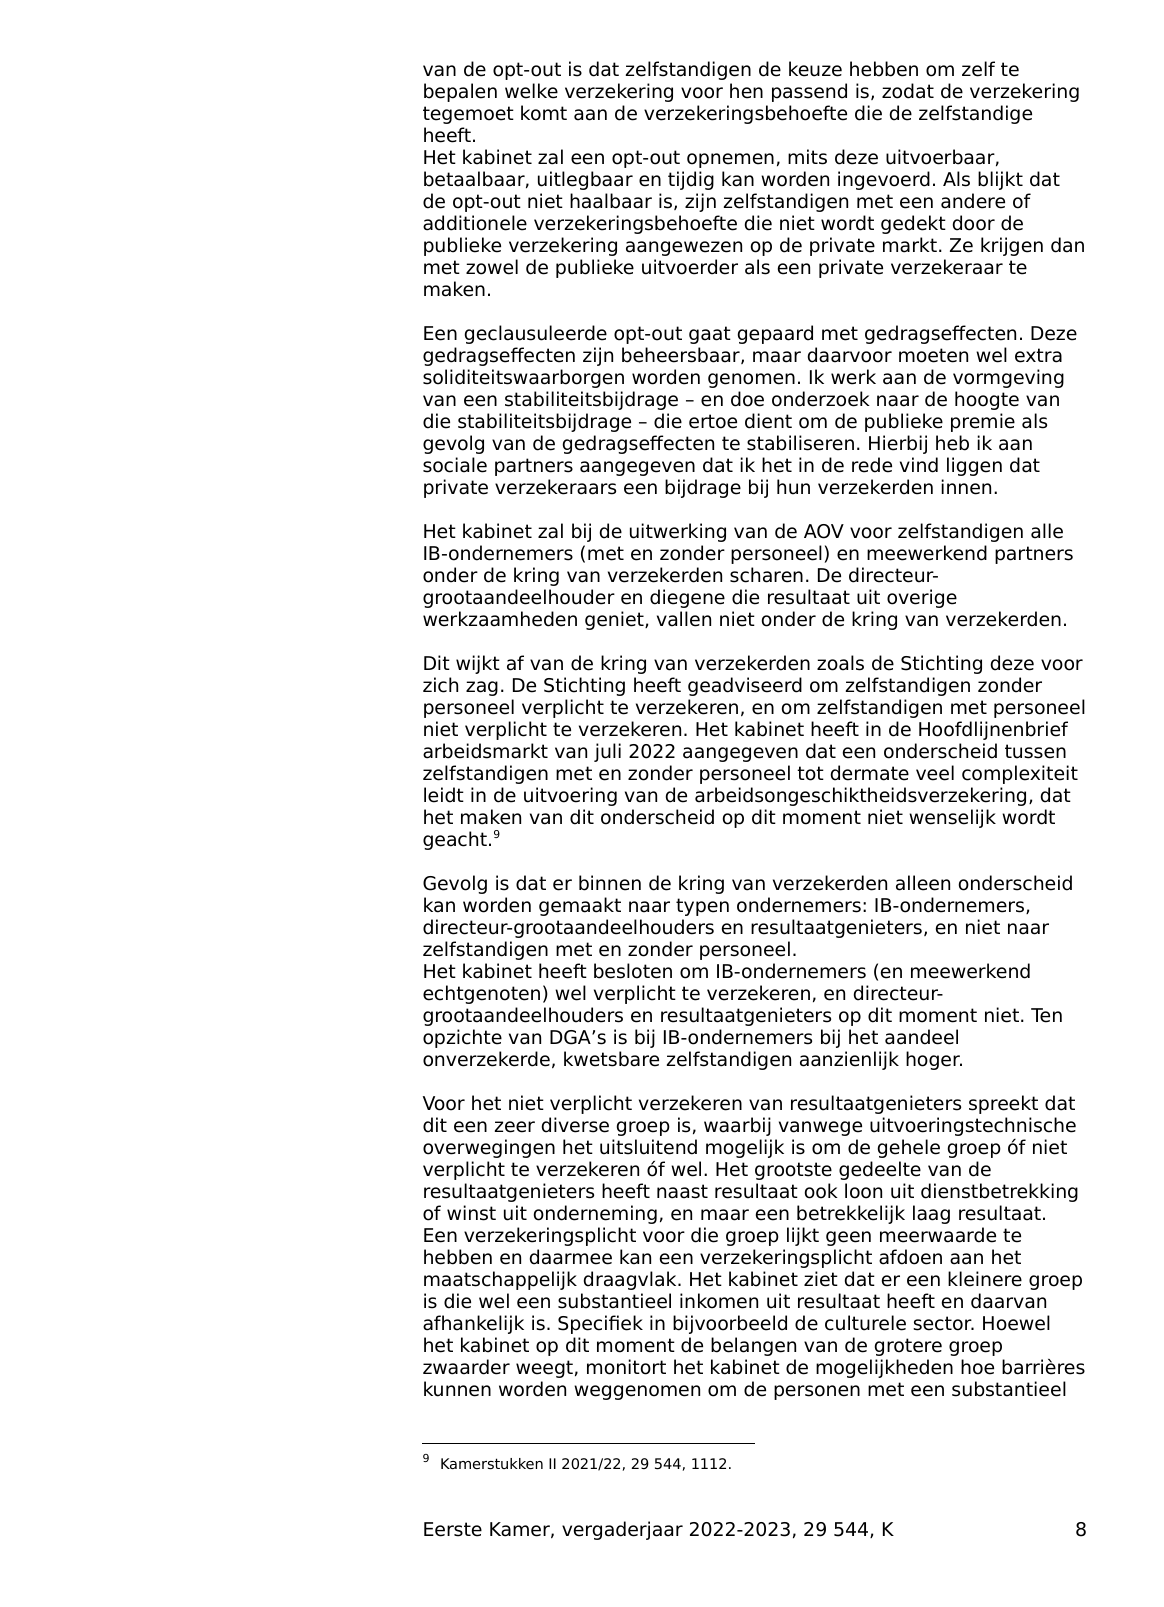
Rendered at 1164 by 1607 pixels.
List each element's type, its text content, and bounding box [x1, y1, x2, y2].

text van de opt-out is dat zelfstandigen de keuze hebben om zelf te bepalen welke verzekering voor hen passend is, zodat de verzekering tegemoet komt aan de verzekeringsbehoefte die de zelfstandige heeft. [422, 59, 1087, 147]
text Een geclausuleerde opt-out gaat gepaard met gedragseffecten. Deze gedragseffecten zijn beheersbaar, maar daarvoor moeten wel extra soliditeitswaarborgen worden genomen. Ik werk aan de vormgeving van een stabiliteitsbijdrage – en doe onderzoek naar de hoogte van die stabiliteitsbijdrage – die ertoe dient om de publieke premie als gevolg van de gedragseffecten te stabiliseren. Hierbij heb ik aan sociale partners aangegeven dat ik het in de rede vind liggen dat private verzekeraars een bijdrage bij hun verzekerden innen. [422, 323, 1087, 499]
text Het kabinet zal een opt-out opnemen, mits deze uitvoerbaar, betaalbaar, uitlegbaar en tijdig kan worden ingevoerd. Als blijkt dat de opt-out niet haalbaar is, zijn zelfstandigen met een andere of additionele verzekeringsbehoefte die niet wordt gedekt door de publieke verzekering aangewezen op de private markt. Ze krijgen dan met zowel de publieke uitvoerder als een private verzekeraar te maken. [422, 147, 1087, 301]
text Voor het niet verplicht verzekeren van resultaatgenieters spreekt dat dit een zeer diverse groep is, waarbij vanwege uitvoeringstechnische overwegingen het uitsluitend mogelijk is om de gehele groep óf niet verplicht te verzekeren óf wel. Het grootste gedeelte van de resultaatgenieters heeft naast resultaat ook loon uit dienstbetrekking of winst uit onderneming, en maar een betrekkelijk laag resultaat. Een verzekeringsplicht voor die groep lijkt geen meerwaarde te hebben en daarmee kan een verzekeringsplicht afdoen aan het maatschappelijk draagvlak. Het kabinet ziet dat er een kleinere groep is die wel een substantieel inkomen uit resultaat heeft en daarvan afhankelijk is. Specifiek in bijvoorbeeld de culturele sector. Hoewel het kabinet op dit moment de belangen van de grotere groep zwaarder weegt, monitort het kabinet de mogelijkheden hoe barrières kunnen worden weggenomen om de personen met een substantieel [422, 1093, 1087, 1401]
text Het kabinet zal bij de uitwerking van de AOV voor zelfstandigen alle IB-ondernemers (met en zonder personeel) en meewerkend partners onder de kring van verzekerden scharen. De directeur-grootaandeelhouder en diegene die resultaat uit overige werkzaamheden geniet, vallen niet onder de kring van verzekerden. [422, 521, 1087, 631]
text Gevolg is dat er binnen de kring van verzekerden alleen onderscheid kan worden gemaakt naar typen ondernemers: IB-ondernemers, directeur-grootaandeelhouders en resultaatgenieters, en niet naar zelfstandigen met en zonder personeel. [422, 873, 1087, 961]
text Kamerstukken II 2021/22, 29 544, 1112. [422, 1452, 1087, 1474]
text Dit wijkt af van de kring van verzekerden zoals de Stichting deze voor zich zag. De Stichting heeft geadviseerd om zelfstandigen zonder personeel verplicht te verzekeren, en om zelfstandigen met personeel niet verplicht te verzekeren. Het kabinet heeft in de Hoofdlijnenbrief arbeidsmarkt van juli 2022 aangegeven dat een onderscheid tussen zelfstandigen met en zonder personeel tot dermate veel complexiteit leidt in de uitvoering van de arbeidsongeschiktheidsverzekering, dat het maken van dit onderscheid op dit moment niet wenselijk wordt geacht. [422, 653, 1087, 851]
text Het kabinet heeft besloten om IB-ondernemers (en meewerkend echtgenoten) wel verplicht te verzekeren, en directeur-grootaandeelhouders en resultaatgenieters op dit moment niet. Ten opzichte van DGA’s is bij IB-ondernemers bij het aandeel onverzekerde, kwetsbare zelfstandigen aanzienlijk hoger. [422, 961, 1087, 1071]
